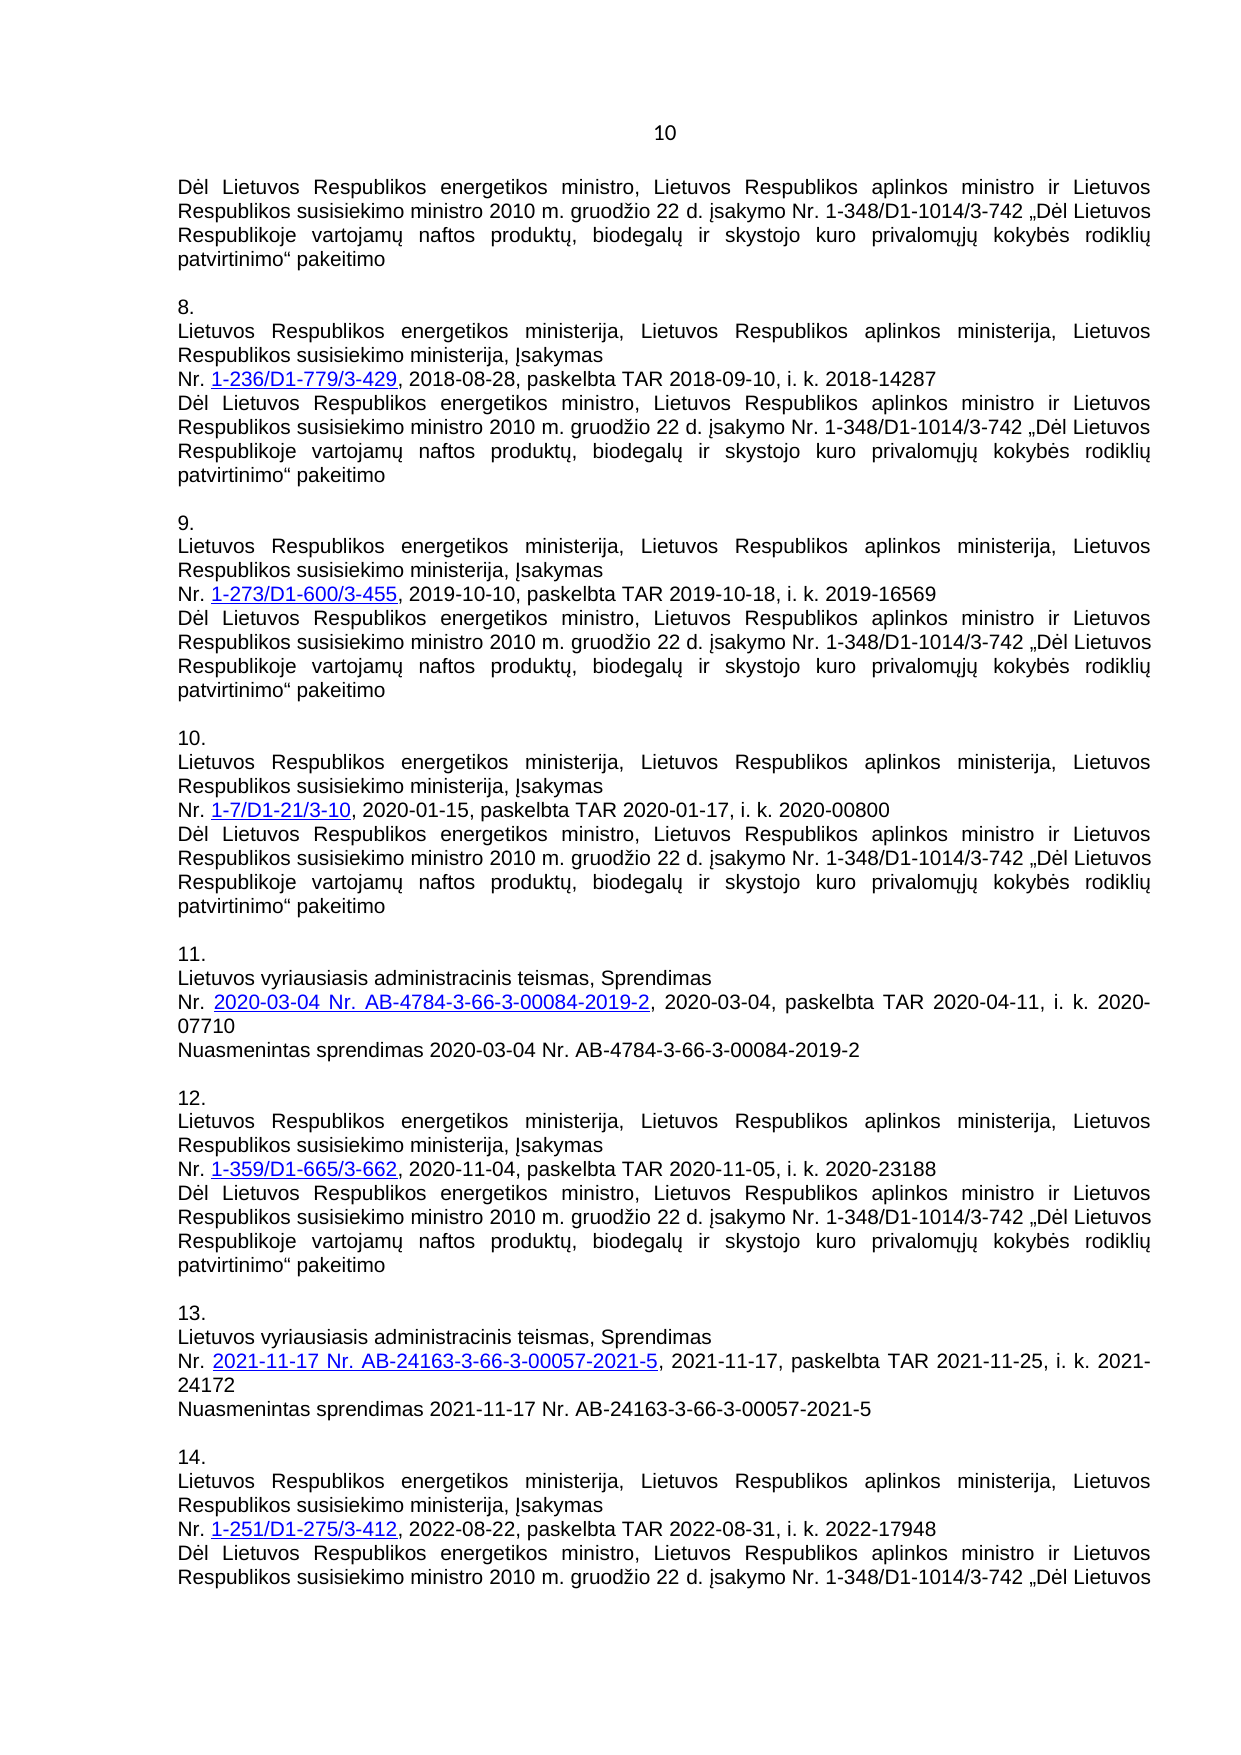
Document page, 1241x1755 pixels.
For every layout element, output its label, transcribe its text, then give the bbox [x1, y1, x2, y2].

text Nr. 1-251/D1-275/3-412, 2022-08-22, paskelbta TAR 2022-08-31, i. k. 2022-17948 [177, 1517, 1152, 1541]
text Dėl Lietuvos Respublikos energetikos ministro, Lietuvos Respublikos aplinkos ministro ir Lietuvos Respublikos susisiekimo ministro 2010 m. gruodžio 22 d. įsakymo Nr. 1-348/D1-1014/3-742 „Dėl Lietuvos Respublikoje vartojamų naftos produktų, biodegalų ir skystojo kuro privalomųjų kokybės rodiklių patvirtinimo“ pakeitimo [177, 391, 1152, 486]
text Dėl Lietuvos Respublikos energetikos ministro, Lietuvos Respublikos aplinkos ministro ir Lietuvos Respublikos susisiekimo ministro 2010 m. gruodžio 22 d. įsakymo Nr. 1-348/D1-1014/3-742 „Dėl Lietuvos Respublikoje vartojamų naftos produktų, biodegalų ir skystojo kuro privalomųjų kokybės rodiklių patvirtinimo“ pakeitimo [177, 606, 1152, 702]
text Nr. 1-359/D1-665/3-662, 2020-11-04, paskelbta TAR 2020-11-05, i. k. 2020-23188 [177, 1157, 1152, 1181]
text Nr. 2021-11-17 Nr. AB-24163-3-66-3-00057-2021-5, 2021-11-17, paskelbta TAR 2021-11-25, i. k. 2021-24172 [177, 1349, 1152, 1397]
text Lietuvos vyriausiasis administracinis teismas, Sprendimas [177, 1325, 1152, 1349]
text 14. [177, 1445, 1152, 1469]
text 9. [177, 510, 1152, 534]
text Lietuvos Respublikos energetikos ministerija, Lietuvos Respublikos aplinkos ministerija, Lietuvos Respublikos susisiekimo ministerija, Įsakymas [177, 1109, 1152, 1157]
text Lietuvos vyriausiasis administracinis teismas, Sprendimas [177, 966, 1152, 989]
text Lietuvos Respublikos energetikos ministerija, Lietuvos Respublikos aplinkos ministerija, Lietuvos Respublikos susisiekimo ministerija, Įsakymas [177, 319, 1152, 367]
text 8. [177, 295, 1152, 319]
text 13. [177, 1301, 1152, 1325]
text 10. [177, 726, 1152, 750]
text Nr. 1-236/D1-779/3-429, 2018-08-28, paskelbta TAR 2018-09-10, i. k. 2018-14287 [177, 367, 1152, 391]
text Nr. 1-273/D1-600/3-455, 2019-10-10, paskelbta TAR 2019-10-18, i. k. 2019-16569 [177, 582, 1152, 606]
text Nuasmenintas sprendimas 2020-03-04 Nr. AB-4784-3-66-3-00084-2019-2 [177, 1037, 1152, 1061]
text Lietuvos Respublikos energetikos ministerija, Lietuvos Respublikos aplinkos ministerija, Lietuvos Respublikos susisiekimo ministerija, Įsakymas [177, 1469, 1152, 1517]
text Nr. 2020-03-04 Nr. AB-4784-3-66-3-00084-2019-2, 2020-03-04, paskelbta TAR 2020-04-11, i. k. 2020-07710 [177, 989, 1152, 1037]
text Dėl Lietuvos Respublikos energetikos ministro, Lietuvos Respublikos aplinkos ministro ir Lietuvos Respublikos susisiekimo ministro 2010 m. gruodžio 22 d. įsakymo Nr. 1-348/D1-1014/3-742 „Dėl Lietuvos Respublikoje vartojamų naftos produktų, biodegalų ir skystojo kuro privalomųjų kokybės rodiklių patvirtinimo“ pakeitimo [177, 175, 1152, 271]
text Dėl Lietuvos Respublikos energetikos ministro, Lietuvos Respublikos aplinkos ministro ir Lietuvos Respublikos susisiekimo ministro 2010 m. gruodžio 22 d. įsakymo Nr. 1-348/D1-1014/3-742 „Dėl Lietuvos [177, 1541, 1152, 1588]
text Lietuvos Respublikos energetikos ministerija, Lietuvos Respublikos aplinkos ministerija, Lietuvos Respublikos susisiekimo ministerija, Įsakymas [177, 750, 1152, 798]
text Dėl Lietuvos Respublikos energetikos ministro, Lietuvos Respublikos aplinkos ministro ir Lietuvos Respublikos susisiekimo ministro 2010 m. gruodžio 22 d. įsakymo Nr. 1-348/D1-1014/3-742 „Dėl Lietuvos Respublikoje vartojamų naftos produktų, biodegalų ir skystojo kuro privalomųjų kokybės rodiklių patvirtinimo“ pakeitimo [177, 1181, 1152, 1277]
text Nuasmenintas sprendimas 2021-11-17 Nr. AB-24163-3-66-3-00057-2021-5 [177, 1397, 1152, 1421]
text Nr. 1-7/D1-21/3-10, 2020-01-15, paskelbta TAR 2020-01-17, i. k. 2020-00800 [177, 798, 1152, 822]
text Lietuvos Respublikos energetikos ministerija, Lietuvos Respublikos aplinkos ministerija, Lietuvos Respublikos susisiekimo ministerija, Įsakymas [177, 534, 1152, 582]
text Dėl Lietuvos Respublikos energetikos ministro, Lietuvos Respublikos aplinkos ministro ir Lietuvos Respublikos susisiekimo ministro 2010 m. gruodžio 22 d. įsakymo Nr. 1-348/D1-1014/3-742 „Dėl Lietuvos Respublikoje vartojamų naftos produktų, biodegalų ir skystojo kuro privalomųjų kokybės rodiklių patvirtinimo“ pakeitimo [177, 822, 1152, 918]
text 11. [177, 942, 1152, 966]
text 12. [177, 1085, 1152, 1109]
